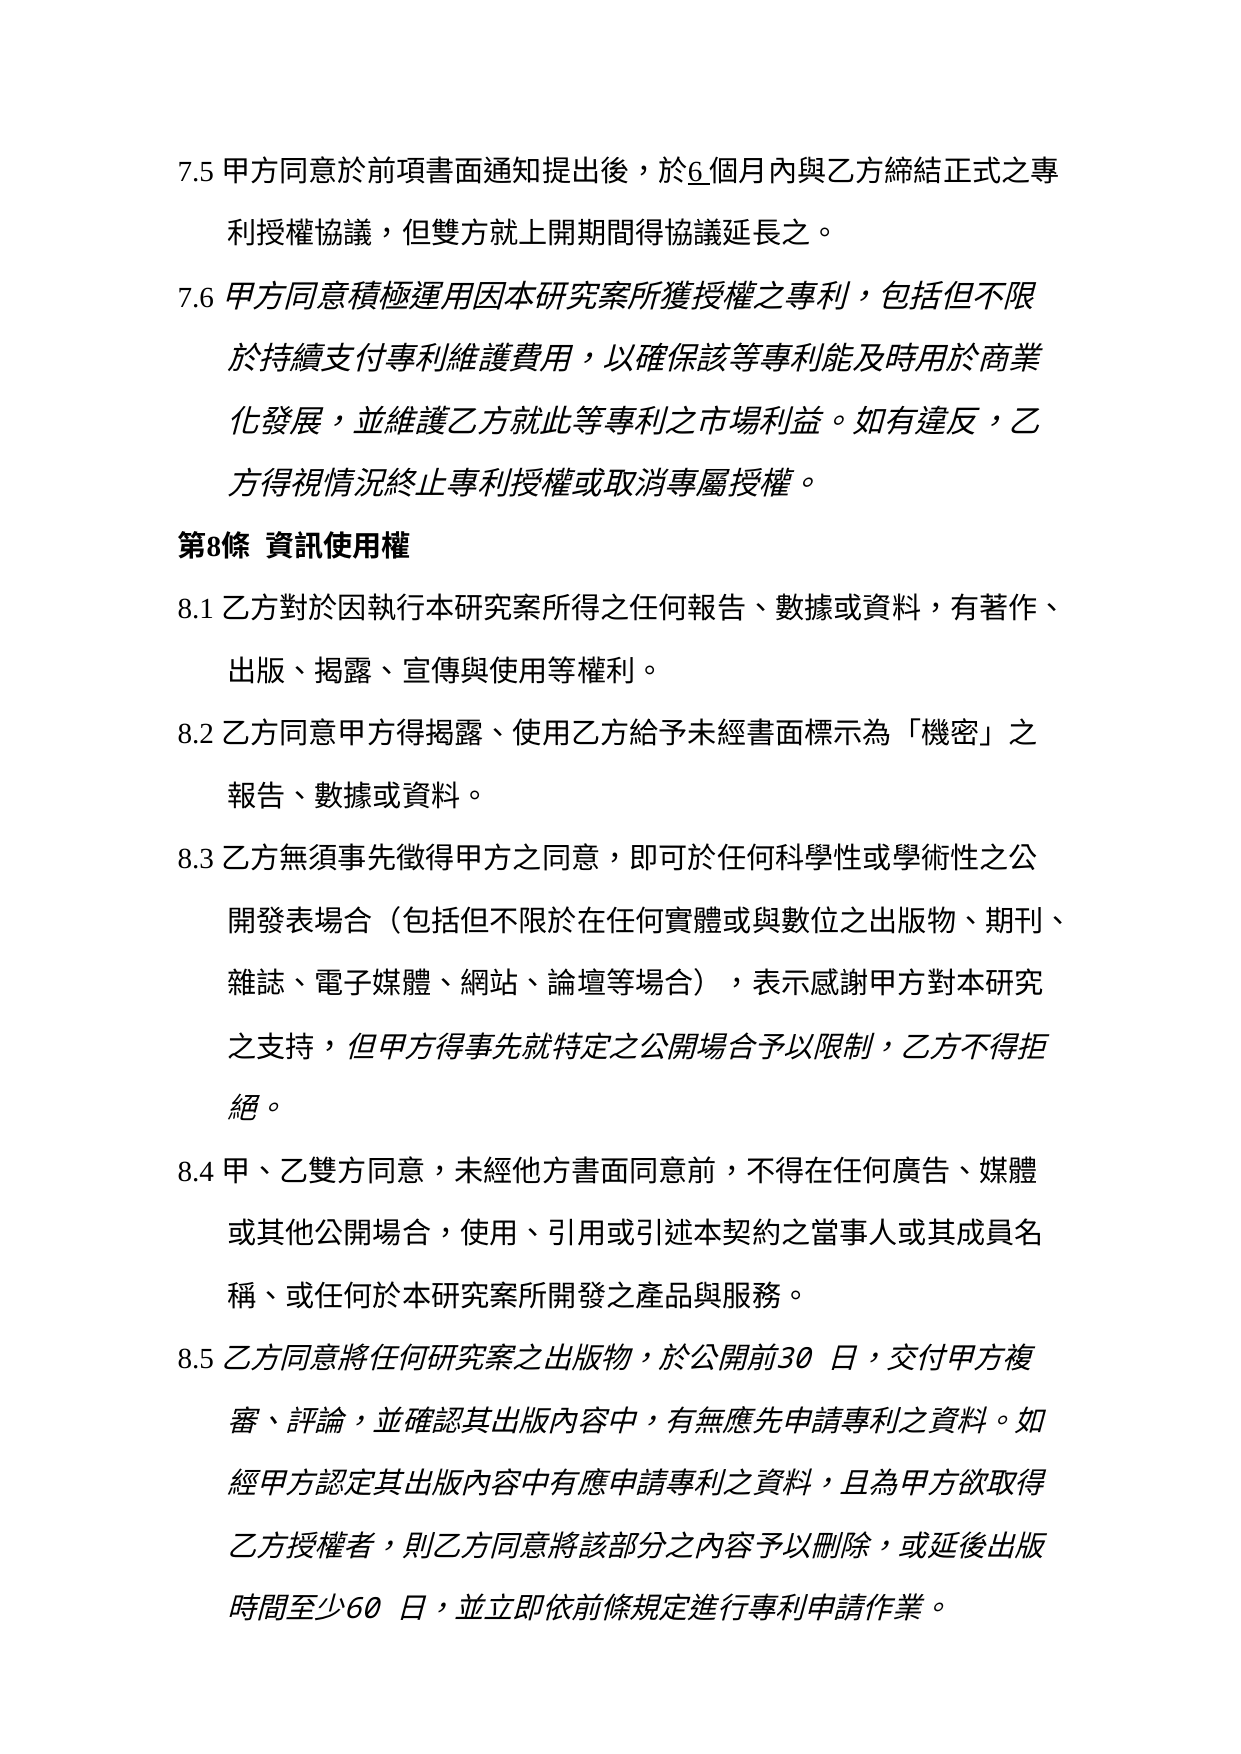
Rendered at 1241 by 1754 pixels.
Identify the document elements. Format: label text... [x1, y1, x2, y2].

text 8.3 乙方無須事先徵得甲方之同意，即可於任何科學性或學術性之公開發表場合（包括但不限於在任何實體或與數位之出版物、期刊、雜誌、電子媒體、網站、論壇等場合），表示感謝甲方對本研究之支持，但甲方得事先就特定之公開場合予以限制，乙方不得拒絕。 [177, 814, 1063, 1127]
text 7.6 甲方同意積極運用因本研究案所獲授權之專利，包括但不限於持續支付專利維護費用，以確保該等專利能及時用於商業化發展，並維護乙方就此等專利之市場利益。如有違反，乙方得視情況終止專利授權或取消專屬授權。 [177, 252, 1063, 502]
text 7.5 甲方同意於前項書面通知提出後，於6 個月內與乙方締結正式之專利授權協議，但雙方就上開期間得協議延長之。 [177, 127, 1063, 252]
text 8.5 乙方同意將任何研究案之出版物，於公開前30 日，交付甲方複審、評論，並確認其出版內容中，有無應先申請專利之資料。如經甲方認定其出版內容中有應申請專利之資料，且為甲方欲取得乙方授權者，則乙方同意將該部分之內容予以刪除，或延後出版時間至少60 日，並立即依前條規定進行專利申請作業。 [177, 1314, 1063, 1627]
text 8.4 甲、乙雙方同意，未經他方書面同意前，不得在任何廣告、媒體或其他公開場合，使用、引用或引述本契約之當事人或其成員名稱、或任何於本研究案所開發之產品與服務。 [177, 1127, 1063, 1314]
text 第8條 資訊使用權 [177, 502, 1063, 564]
text 8.2 乙方同意甲方得揭露、使用乙方給予未經書面標示為「機密」之報告、數據或資料。 [177, 689, 1063, 814]
text 8.1 乙方對於因執行本研究案所得之任何報告、數據或資料，有著作、出版、揭露、宣傳與使用等權利。 [177, 564, 1063, 689]
